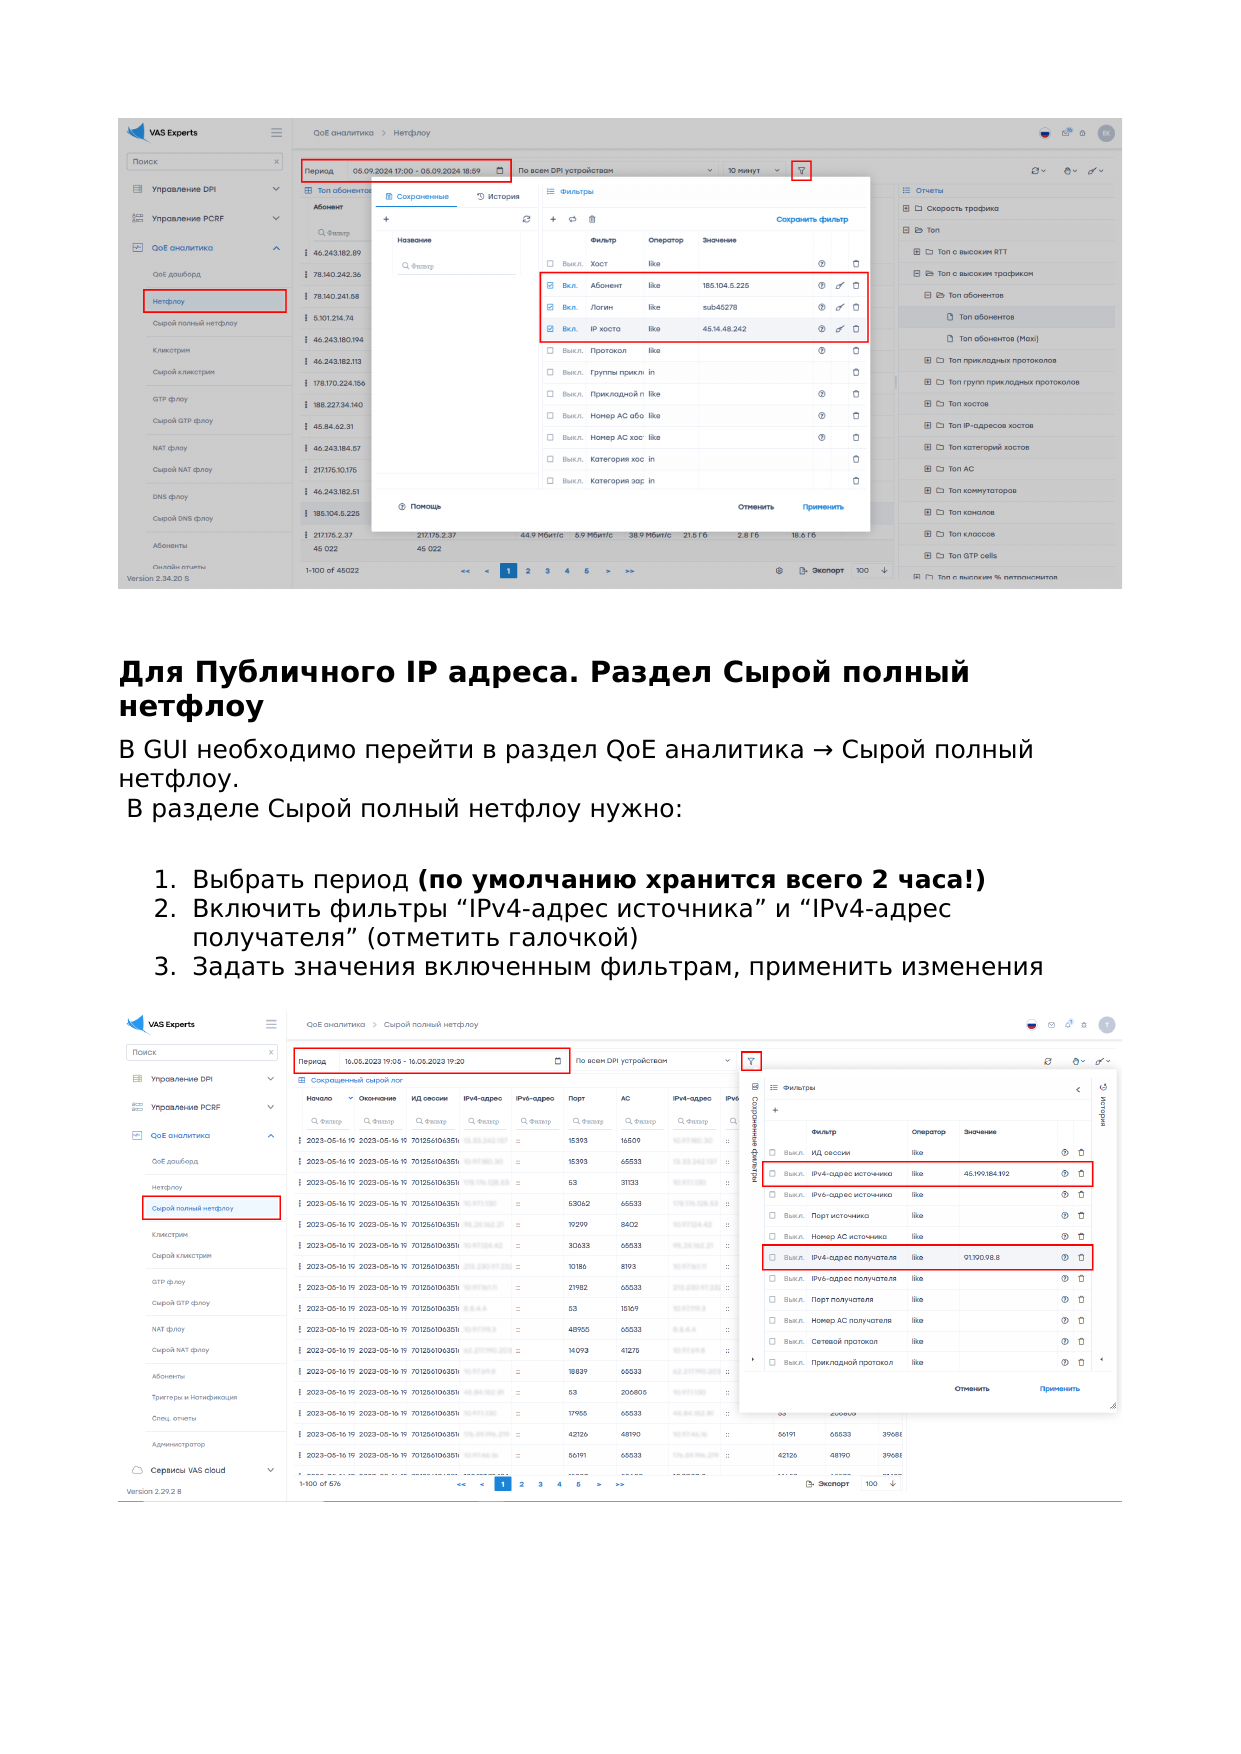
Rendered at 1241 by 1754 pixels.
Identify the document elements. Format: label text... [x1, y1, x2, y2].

text В GUI необходимо перейти в раздел QoE аналитика → Сырой полный нетфлоу. В разделе Сырой полный нетфлоу нужно: [118, 735, 1122, 823]
list Выбрать период (по умолчанию хранится всего 2 часа!) [177, 865, 1122, 894]
picture [118, 1011, 1123, 1502]
list Задать значения включенным фильтрам, применить изменения [177, 952, 1122, 982]
list Включить фильтры “IPv4-адрес источника” и “IPv4-адрес получателя” (отметить галочкой) [177, 894, 1122, 952]
subtitle Для Публичного IP адреса. Раздел Сырой полный нетфлоу [118, 655, 1122, 723]
picture [118, 118, 1123, 589]
